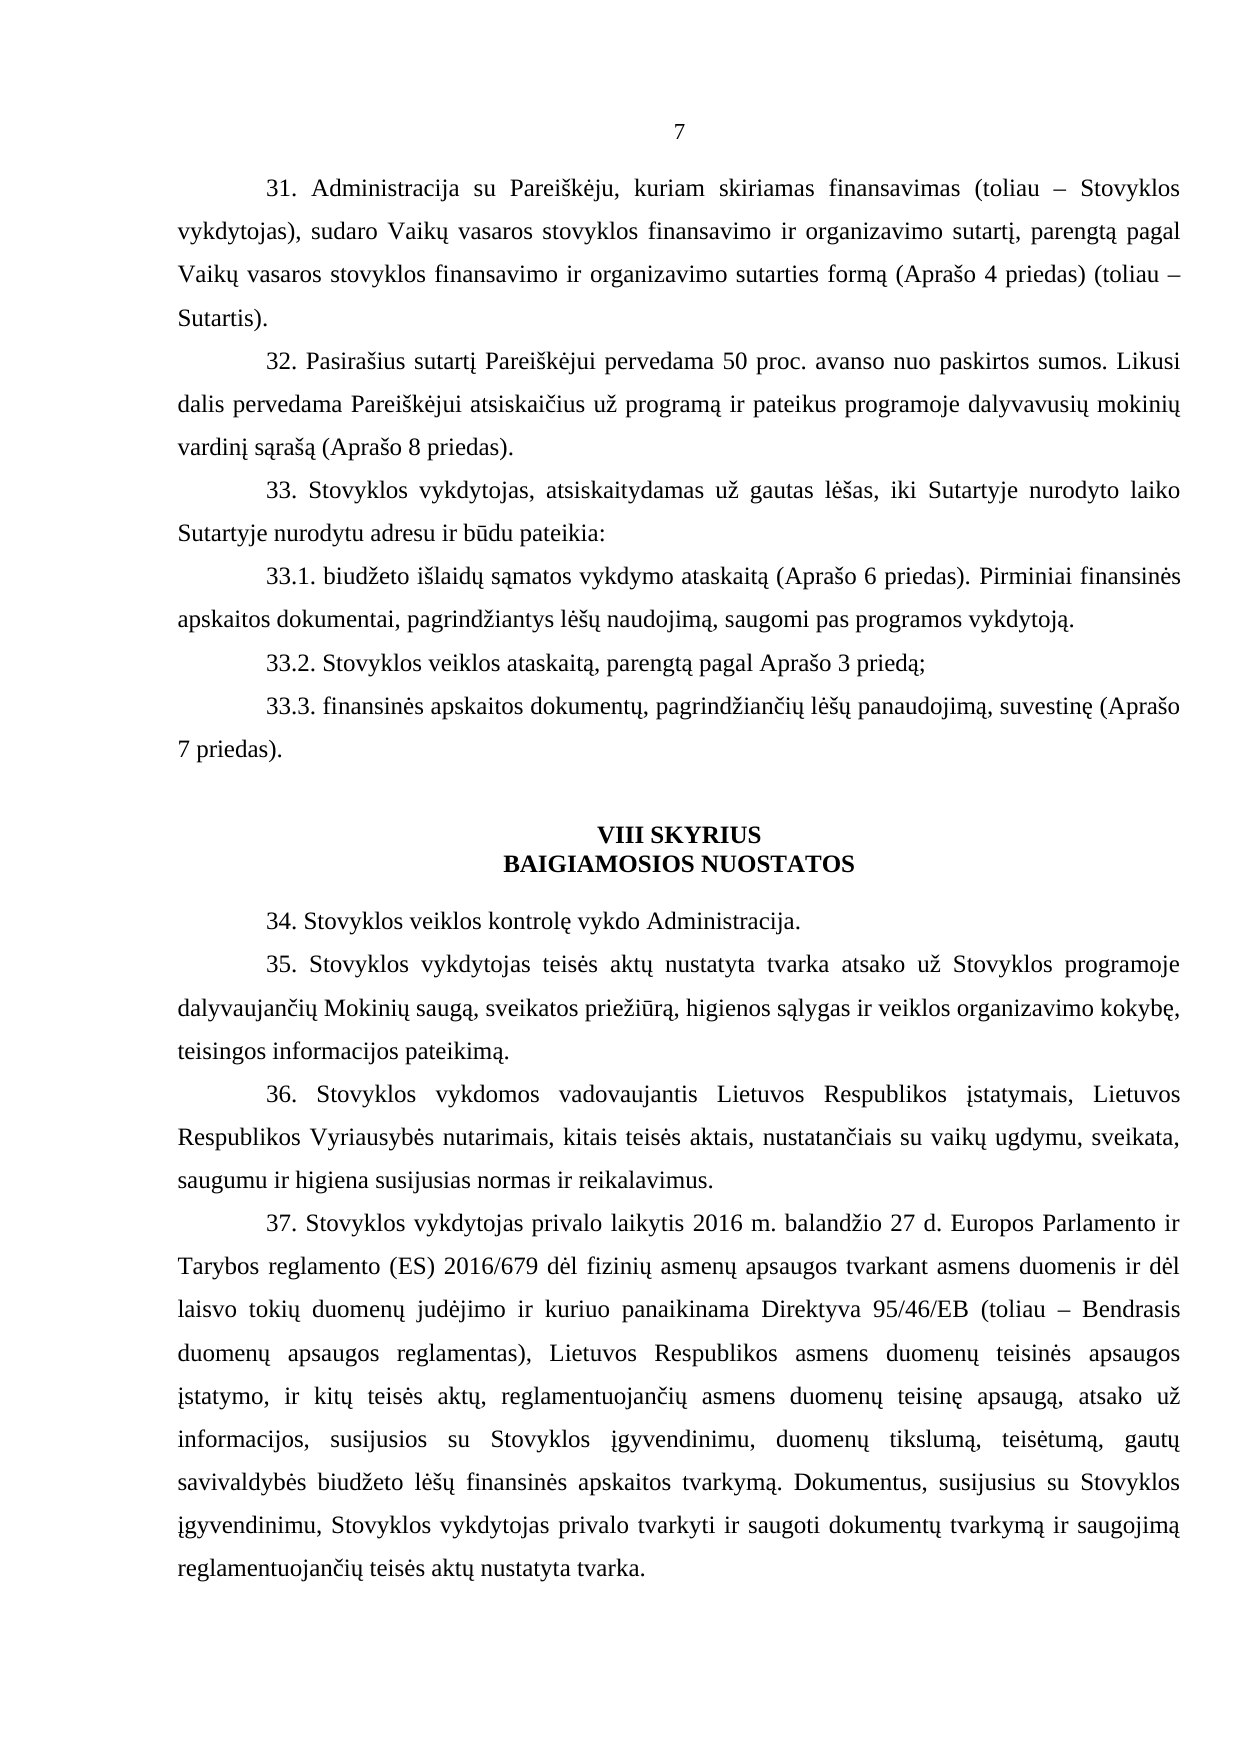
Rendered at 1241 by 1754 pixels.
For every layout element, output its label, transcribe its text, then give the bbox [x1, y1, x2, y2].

text 35. Stovyklos vykdytojas teisės aktų nustatyta tvarka atsako už Stovyklos programoje dalyvaujančių Mokinių saugą, sveikatos priežiūrą, higienos sąlygas ir veiklos organizavimo kokybę, teisingos informacijos pateikimą. [177, 949, 1181, 1064]
text 33.1. biudžeto išlaidų sąmatos vykdymo ataskaitą (Aprašo 6 priedas). Pirminiai finansinės apskaitos dokumentai, pagrindžiantys lėšų naudojimą, saugomi pas programos vykdytoją. [177, 561, 1181, 633]
text 33.2. Stovyklos veiklos ataskaitą, parengtą pagal Aprašo 3 priedą; [177, 648, 1181, 676]
text VIII SKYRIUS [177, 820, 1181, 849]
text 32. Pasirašius sutartį Pareiškėjui pervedama 50 proc. avanso nuo paskirtos sumos. Likusi dalis pervedama Pareiškėjui atsiskaičius už programą ir pateikus programoje dalyvavusių mokinių vardinį sąrašą (Aprašo 8 priedas). [177, 346, 1181, 461]
text 34. Stovyklos veiklos kontrolę vykdo Administracija. [177, 906, 1181, 935]
text BAIGIAMOSIOS NUOSTATOS [177, 849, 1181, 878]
text 36. Stovyklos vykdomos vadovaujantis Lietuvos Respublikos įstatymais, Lietuvos Respublikos Vyriausybės nutarimais, kitais teisės aktais, nustatančiais su vaikų ugdymu, sveikata, saugumu ir higiena susijusias normas ir reikalavimus. [177, 1079, 1181, 1194]
text 33.3. finansinės apskaitos dokumentų, pagrindžiančių lėšų panaudojimą, suvestinę (Aprašo 7 priedas). [177, 691, 1181, 763]
text 31. Administracija su Pareiškėju, kuriam skiriamas finansavimas (toliau – Stovyklos vykdytojas), sudaro Vaikų vasaros stovyklos finansavimo ir organizavimo sutartį, parengtą pagal Vaikų vasaros stovyklos finansavimo ir organizavimo sutarties formą (Aprašo 4 priedas) (toliau – Sutartis). [177, 173, 1181, 331]
text 33. Stovyklos vykdytojas, atsiskaitydamas už gautas lėšas, iki Sutartyje nurodyto laiko Sutartyje nurodytu adresu ir būdu pateikia: [177, 475, 1181, 547]
text 37. Stovyklos vykdytojas privalo laikytis 2016 m. balandžio 27 d. Europos Parlamento ir Tarybos reglamento (ES) 2016/679 dėl fizinių asmenų apsaugos tvarkant asmens duomenis ir dėl laisvo tokių duomenų judėjimo ir kuriuo panaikinama Direktyva 95/46/EB (toliau – Bendrasis duomenų apsaugos reglamentas), Lietuvos Respublikos asmens duomenų teisinės apsaugos įstatymo, ir kitų teisės aktų, reglamentuojančių asmens duomenų teisinę apsaugą, atsako už informacijos, susijusios su Stovyklos įgyvendinimu, duomenų tikslumą, teisėtumą, gautų savivaldybės biudžeto lėšų finansinės apskaitos tvarkymą. Dokumentus, susijusius su Stovyklos įgyvendinimu, Stovyklos vykdytojas privalo tvarkyti ir saugoti dokumentų tvarkymą ir saugojimą reglamentuojančių teisės aktų nustatyta tvarka. [177, 1208, 1181, 1582]
